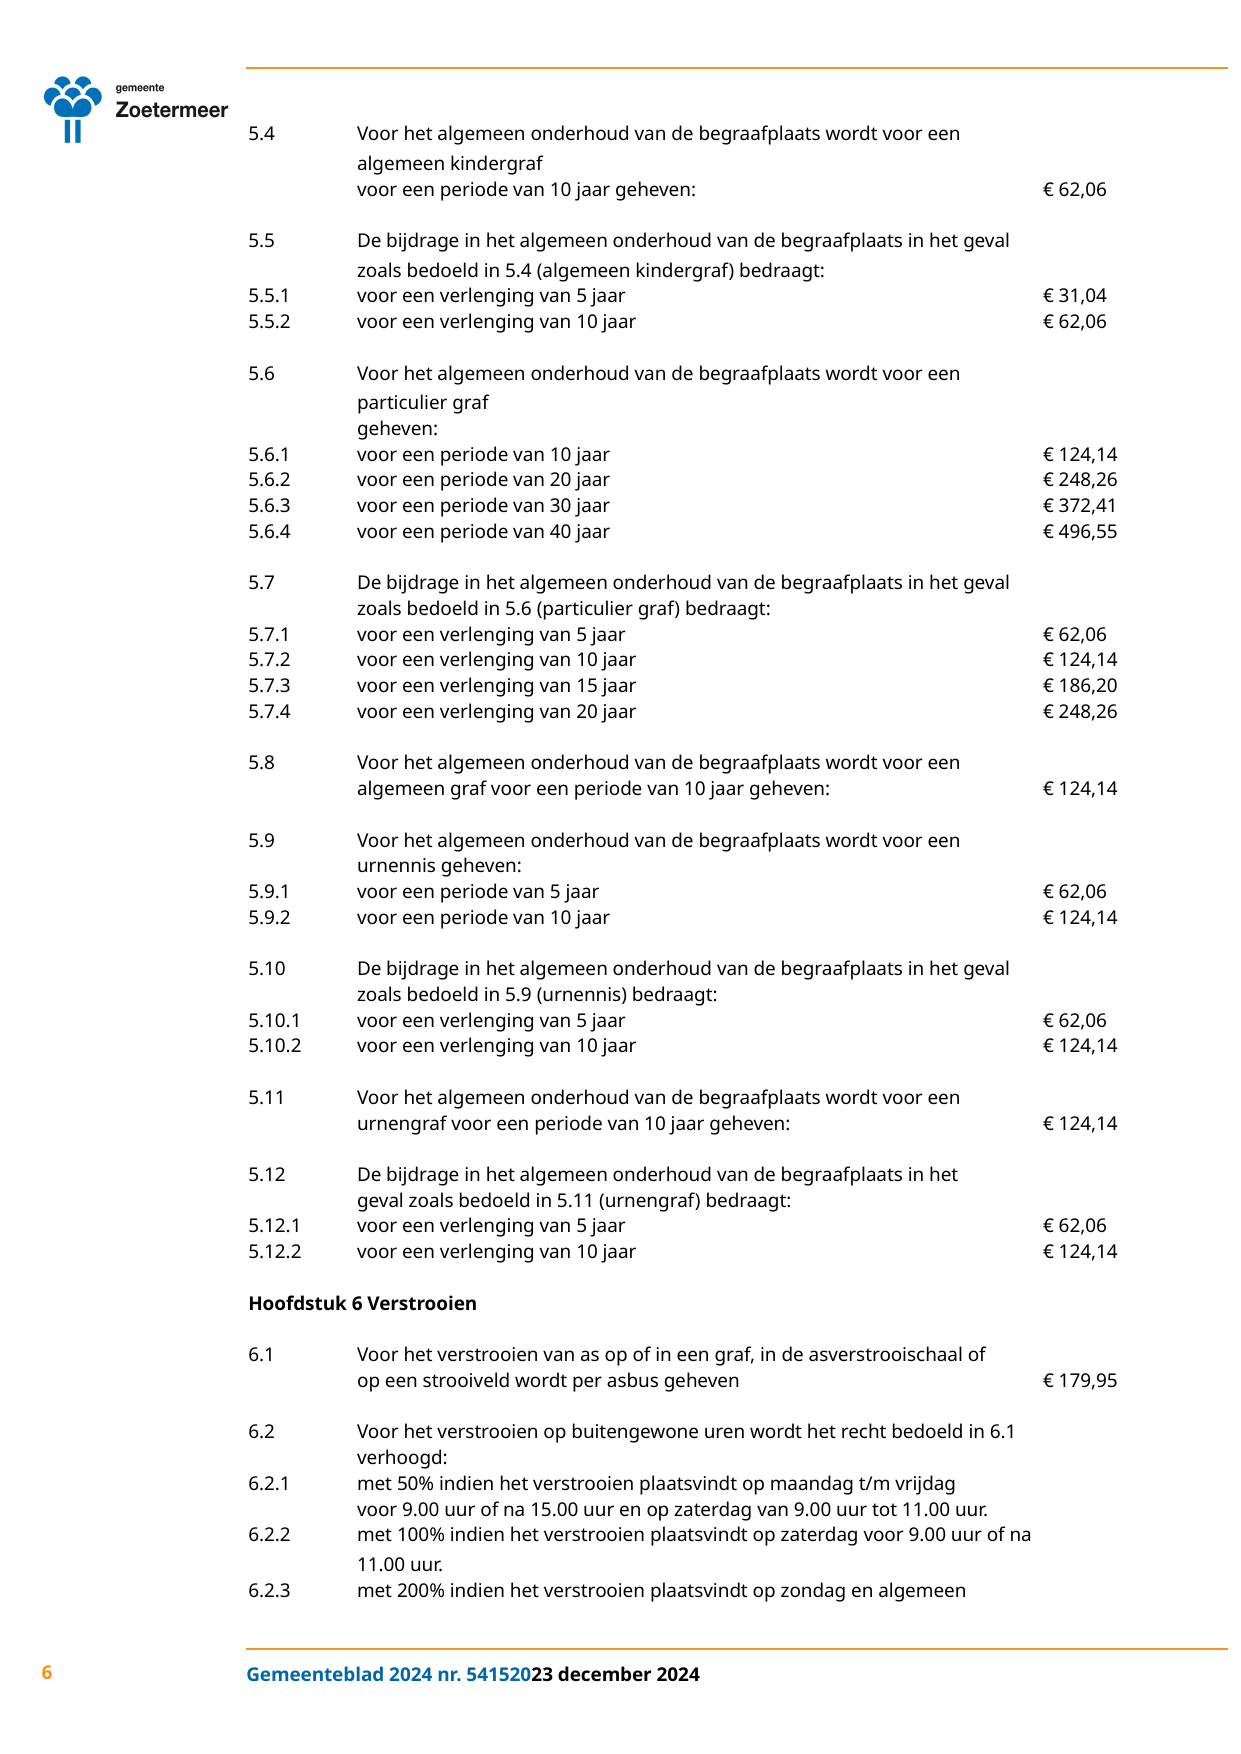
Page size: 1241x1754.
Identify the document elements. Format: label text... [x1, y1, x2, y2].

table_cell [248, 1393, 357, 1418]
table_cell [357, 202, 1043, 227]
table_cell [1043, 1496, 1152, 1521]
table_cell [357, 544, 1043, 569]
table_cell 5.6 [248, 360, 357, 415]
table_cell [248, 1136, 357, 1161]
table_cell [248, 595, 357, 621]
table_cell [248, 1444, 357, 1470]
table_cell [1043, 955, 1152, 981]
table_cell algemeen graf voor een periode van 10 jaar geheven: [357, 775, 1043, 801]
table_cell voor een verlenging van 20 jaar [357, 698, 1043, 724]
table_cell [1043, 724, 1152, 749]
table_cell [248, 95, 357, 121]
table_cell geheven: [357, 415, 1043, 441]
table_cell [248, 981, 357, 1007]
table_cell € 62,06 [1043, 1007, 1152, 1033]
table_cell [1043, 1444, 1152, 1470]
table_cell voor een periode van 30 jaar [357, 492, 1043, 518]
table_cell [1043, 1187, 1152, 1213]
table_cell € 248,26 [1043, 467, 1152, 492]
table_cell [1043, 1393, 1152, 1418]
table_cell [1043, 750, 1152, 775]
table_cell voor een periode van 5 jaar [357, 878, 1043, 904]
table_cell voor een verlenging van 10 jaar [357, 308, 1043, 334]
table_cell [357, 930, 1043, 955]
table_cell 5.6.4 [248, 518, 357, 544]
table_cell [1043, 360, 1152, 415]
table_cell Voor het algemeen onderhoud van de begraafplaats wordt voor een [357, 1084, 1043, 1110]
table_cell [1043, 930, 1152, 955]
table_cell [248, 1367, 357, 1393]
table_cell zoals bedoeld in 5.6 (particulier graf) bedraagt: [357, 595, 1043, 621]
table_cell 5.12.2 [248, 1239, 357, 1264]
table_cell [1043, 1577, 1152, 1602]
table_cell [357, 95, 1043, 121]
table_cell [357, 334, 1043, 360]
table_cell [1043, 1290, 1152, 1316]
table_cell geval zoals bedoeld in 5.11 (urnengraf) bedraagt: [357, 1187, 1043, 1213]
table_cell voor een periode van 10 jaar geheven: [357, 176, 1043, 202]
table_cell [248, 1264, 357, 1290]
table_cell voor een periode van 10 jaar [357, 441, 1043, 467]
table_cell voor een verlenging van 10 jaar [357, 1239, 1043, 1264]
table_cell [1043, 827, 1152, 852]
table_cell [248, 415, 357, 441]
table_cell € 124,14 [1043, 1239, 1152, 1264]
table_cell € 124,14 [1043, 775, 1152, 801]
table_cell Voor het verstrooien van as op of in een graf, in de asverstrooischaal of [357, 1341, 1043, 1367]
table_cell met 200% indien het verstrooien plaatsvindt op zondag en algemeen [357, 1577, 1043, 1602]
table_cell [248, 1187, 357, 1213]
table_cell [248, 1058, 357, 1084]
table_cell voor een periode van 20 jaar [357, 467, 1043, 492]
table_cell 5.11 [248, 1084, 357, 1110]
table_cell [1043, 95, 1152, 121]
table_cell € 62,06 [1043, 1213, 1152, 1238]
table_cell 5.12 [248, 1161, 357, 1187]
table_cell Voor het algemeen onderhoud van de begraafplaats wordt voor een particulier graf [357, 360, 1043, 415]
table_cell De bijdrage in het algemeen onderhoud van de begraafplaats in het geval zoals bedoeld in 5.4 (algemeen kindergraf) bedraagt: [357, 227, 1043, 283]
table_cell [1043, 1419, 1152, 1444]
table_cell voor een verlenging van 5 jaar [357, 283, 1043, 308]
table_cell [1043, 121, 1152, 176]
table_cell 5.6.1 [248, 441, 357, 467]
table_cell [1043, 1084, 1152, 1110]
table_cell op een strooiveld wordt per asbus geheven [357, 1367, 1043, 1393]
table_cell € 372,41 [1043, 492, 1152, 518]
table_cell € 124,14 [1043, 647, 1152, 672]
table_cell 6.2.3 [248, 1577, 357, 1602]
table_cell De bijdrage in het algemeen onderhoud van de begraafplaats in het [357, 1161, 1043, 1187]
table_cell 5.4 [248, 121, 357, 176]
table_cell € 62,06 [1043, 621, 1152, 647]
table_cell voor een verlenging van 5 jaar [357, 1213, 1043, 1238]
table_cell € 124,14 [1043, 1110, 1152, 1136]
table_cell [248, 544, 357, 569]
table_cell € 124,14 [1043, 904, 1152, 930]
table_cell [1043, 334, 1152, 360]
table_cell [1043, 1316, 1152, 1341]
table_cell 5.9 [248, 827, 357, 852]
table_cell verhoogd: [357, 1444, 1043, 1470]
table_cell [248, 1316, 357, 1341]
table_cell € 186,20 [1043, 673, 1152, 698]
table_cell € 179,95 [1043, 1367, 1152, 1393]
table_cell 5.5 [248, 227, 357, 283]
table_cell 5.12.1 [248, 1213, 357, 1238]
table_cell 6.2.1 [248, 1470, 357, 1496]
table_cell € 248,26 [1043, 698, 1152, 724]
table_cell Voor het algemeen onderhoud van de begraafplaats wordt voor een [357, 827, 1043, 852]
table_cell 5.10.1 [248, 1007, 357, 1033]
table_cell voor een verlenging van 5 jaar [357, 1007, 1043, 1033]
table_cell [1043, 544, 1152, 569]
table_cell € 124,14 [1043, 441, 1152, 467]
table_cell [1043, 415, 1152, 441]
table_cell [248, 176, 357, 202]
table_cell 5.5.1 [248, 283, 357, 308]
table_cell 6.2 [248, 1419, 357, 1444]
table_cell Voor het algemeen onderhoud van de begraafplaats wordt voor een [357, 750, 1043, 775]
table_cell [248, 334, 357, 360]
table_cell met 100% indien het verstrooien plaatsvindt op zaterdag voor 9.00 uur of na 11.00 uur. [357, 1521, 1043, 1577]
table_cell [248, 801, 357, 827]
table_cell [1043, 202, 1152, 227]
table_cell 5.6.2 [248, 467, 357, 492]
picture [41, 47, 231, 172]
table_cell 5.9.2 [248, 904, 357, 930]
table_cell [248, 853, 357, 878]
table_cell Hoofdstuk 6 Verstrooien [248, 1290, 1043, 1316]
table_cell 6.1 [248, 1341, 357, 1367]
table_cell [1043, 1136, 1152, 1161]
table_cell [1043, 1161, 1152, 1187]
table_cell 5.10 [248, 955, 357, 981]
table_cell 5.10.2 [248, 1033, 357, 1058]
table_cell Voor het algemeen onderhoud van de begraafplaats wordt voor een algemeen kindergraf [357, 121, 1043, 176]
table_cell Voor het verstrooien op buitengewone uren wordt het recht bedoeld in 6.1 [357, 1419, 1043, 1444]
table_cell 5.9.1 [248, 878, 357, 904]
table_cell [1043, 853, 1152, 878]
table_cell [357, 1316, 1043, 1341]
table_cell [248, 1496, 357, 1521]
table_cell [1043, 595, 1152, 621]
table_cell [1043, 1521, 1152, 1577]
table_cell voor een verlenging van 15 jaar [357, 673, 1043, 698]
table_cell [1043, 227, 1152, 283]
table_cell voor een verlenging van 5 jaar [357, 621, 1043, 647]
table_cell € 62,06 [1043, 176, 1152, 202]
table_cell [248, 1110, 357, 1136]
table_cell € 124,14 [1043, 1033, 1152, 1058]
table_cell [1043, 570, 1152, 595]
table_cell [357, 1393, 1043, 1418]
table_cell 6.2.2 [248, 1521, 357, 1577]
table_cell [357, 1264, 1043, 1290]
table_cell [248, 775, 357, 801]
table_cell urnennis geheven: [357, 853, 1043, 878]
table_cell De bijdrage in het algemeen onderhoud van de begraafplaats in het geval [357, 570, 1043, 595]
table_cell [357, 724, 1043, 749]
table_cell 5.7.2 [248, 647, 357, 672]
table_cell [1043, 801, 1152, 827]
table_cell De bijdrage in het algemeen onderhoud van de begraafplaats in het geval [357, 955, 1043, 981]
table_cell € 62,06 [1043, 308, 1152, 334]
table_cell 5.8 [248, 750, 357, 775]
table_cell voor een periode van 40 jaar [357, 518, 1043, 544]
table_cell € 31,04 [1043, 283, 1152, 308]
table_cell voor een verlenging van 10 jaar [357, 647, 1043, 672]
table_cell € 496,55 [1043, 518, 1152, 544]
table_cell voor een periode van 10 jaar [357, 904, 1043, 930]
table_cell voor 9.00 uur of na 15.00 uur en op zaterdag van 9.00 uur tot 11.00 uur. [357, 1496, 1043, 1521]
table_cell 5.7 [248, 570, 357, 595]
table_cell 5.5.2 [248, 308, 357, 334]
table_cell [248, 724, 357, 749]
table_cell € 62,06 [1043, 878, 1152, 904]
table_cell [1043, 1470, 1152, 1496]
table_cell zoals bedoeld in 5.9 (urnennis) bedraagt: [357, 981, 1043, 1007]
table_cell 5.6.3 [248, 492, 357, 518]
table_cell [248, 202, 357, 227]
table_cell [357, 1058, 1043, 1084]
table_cell [357, 801, 1043, 827]
table_cell [248, 930, 357, 955]
table_cell voor een verlenging van 10 jaar [357, 1033, 1043, 1058]
table_cell 5.7.1 [248, 621, 357, 647]
table_cell met 50% indien het verstrooien plaatsvindt op maandag t/m vrijdag [357, 1470, 1043, 1496]
table_cell [1043, 1264, 1152, 1290]
table_cell 5.7.3 [248, 673, 357, 698]
table_cell [1043, 981, 1152, 1007]
table_cell [1043, 1058, 1152, 1084]
table_cell 5.7.4 [248, 698, 357, 724]
table_cell urnengraf voor een periode van 10 jaar geheven: [357, 1110, 1043, 1136]
table_cell [357, 1136, 1043, 1161]
table_cell [1043, 1341, 1152, 1367]
